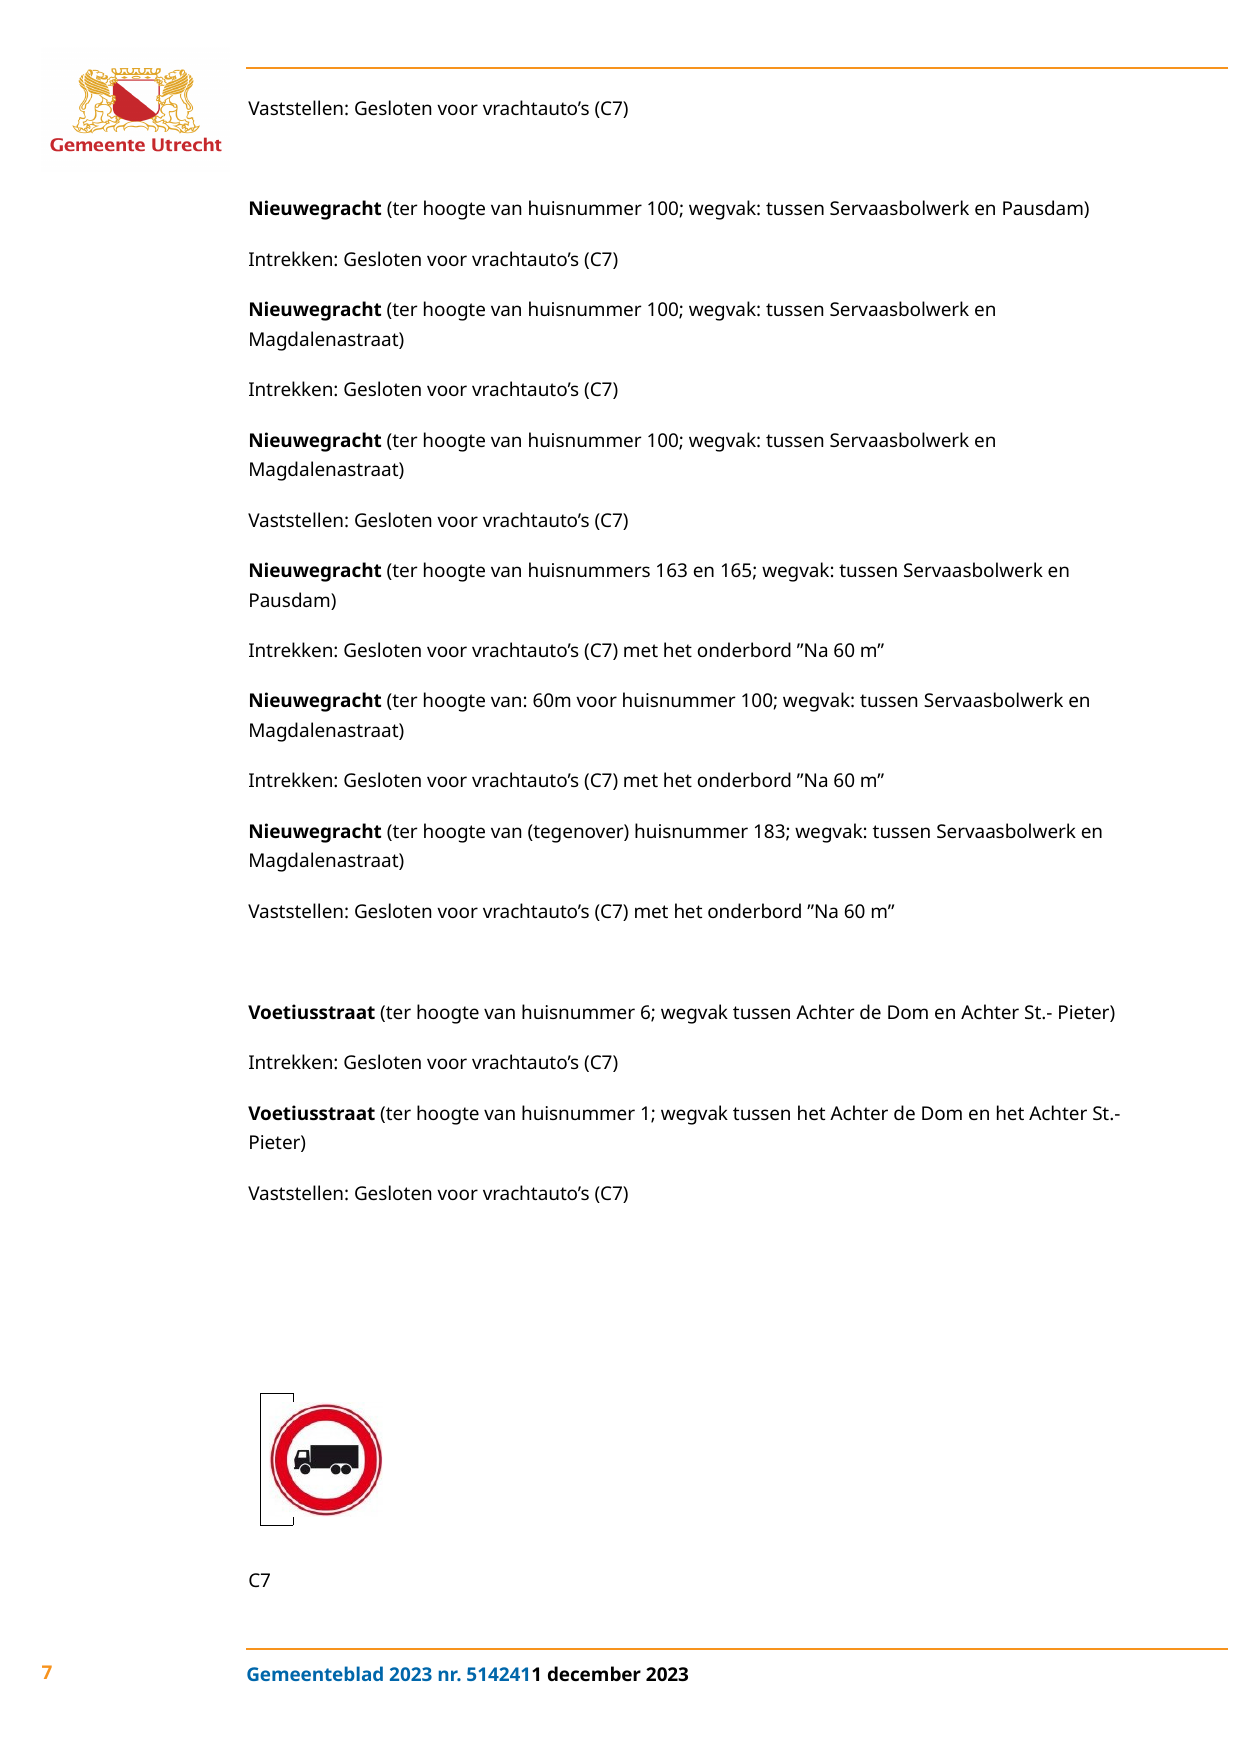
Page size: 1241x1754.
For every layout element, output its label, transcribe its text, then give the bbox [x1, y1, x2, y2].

text Vaststellen: Gesloten voor vrachtauto’s (C7) [248, 1180, 1152, 1206]
text Vaststellen: Gesloten voor vrachtauto’s (C7) [248, 95, 1152, 121]
text Intrekken: Gesloten voor vrachtauto’s (C7) [248, 376, 1152, 402]
text Intrekken: Gesloten voor vrachtauto’s (C7) met het onderbord ”Na 60 m” [248, 768, 1152, 793]
text Intrekken: Gesloten voor vrachtauto’s (C7) met het onderbord ”Na 60 m” [248, 637, 1152, 663]
text Nieuwegracht (ter hoogte van huisnummer 100; wegvak: tussen Servaasbolwerk en Magdalenastraat) [248, 296, 1152, 352]
picture [268, 1402, 383, 1517]
text C7 [248, 1567, 1152, 1593]
text Vaststellen: Gesloten voor vrachtauto’s (C7) [248, 507, 1152, 533]
text Vaststellen: Gesloten voor vrachtauto’s (C7) met het onderbord ”Na 60 m” [248, 898, 1152, 924]
text Nieuwegracht (ter hoogte van huisnummers 163 en 165; wegvak: tussen Servaasbolwerk en Pausdam) [248, 557, 1152, 613]
text Nieuwegracht (ter hoogte van huisnummer 100; wegvak: tussen Servaasbolwerk en Magdalenastraat) [248, 427, 1152, 482]
text Intrekken: Gesloten voor vrachtauto’s (C7) [248, 246, 1152, 272]
text Intrekken: Gesloten voor vrachtauto’s (C7) [248, 1049, 1152, 1075]
text Voetiusstraat (ter hoogte van huisnummer 1; wegvak tussen het Achter de Dom en het Achter St.-Pieter) [248, 1100, 1152, 1155]
text Nieuwegracht (ter hoogte van (tegenover) huisnummer 183; wegvak: tussen Servaasbolwerk en Magdalenastraat) [248, 818, 1152, 873]
text Voetiusstraat (ter hoogte van huisnummer 6; wegvak tussen Achter de Dom en Achter St.- Pieter) [248, 999, 1152, 1025]
text Nieuwegracht (ter hoogte van huisnummer 100; wegvak: tussen Servaasbolwerk en Pausdam) [248, 196, 1152, 221]
picture [41, 47, 231, 172]
text Nieuwegracht (ter hoogte van: 60m voor huisnummer 100; wegvak: tussen Servaasbolwerk en Magdalenastraat) [248, 688, 1152, 743]
